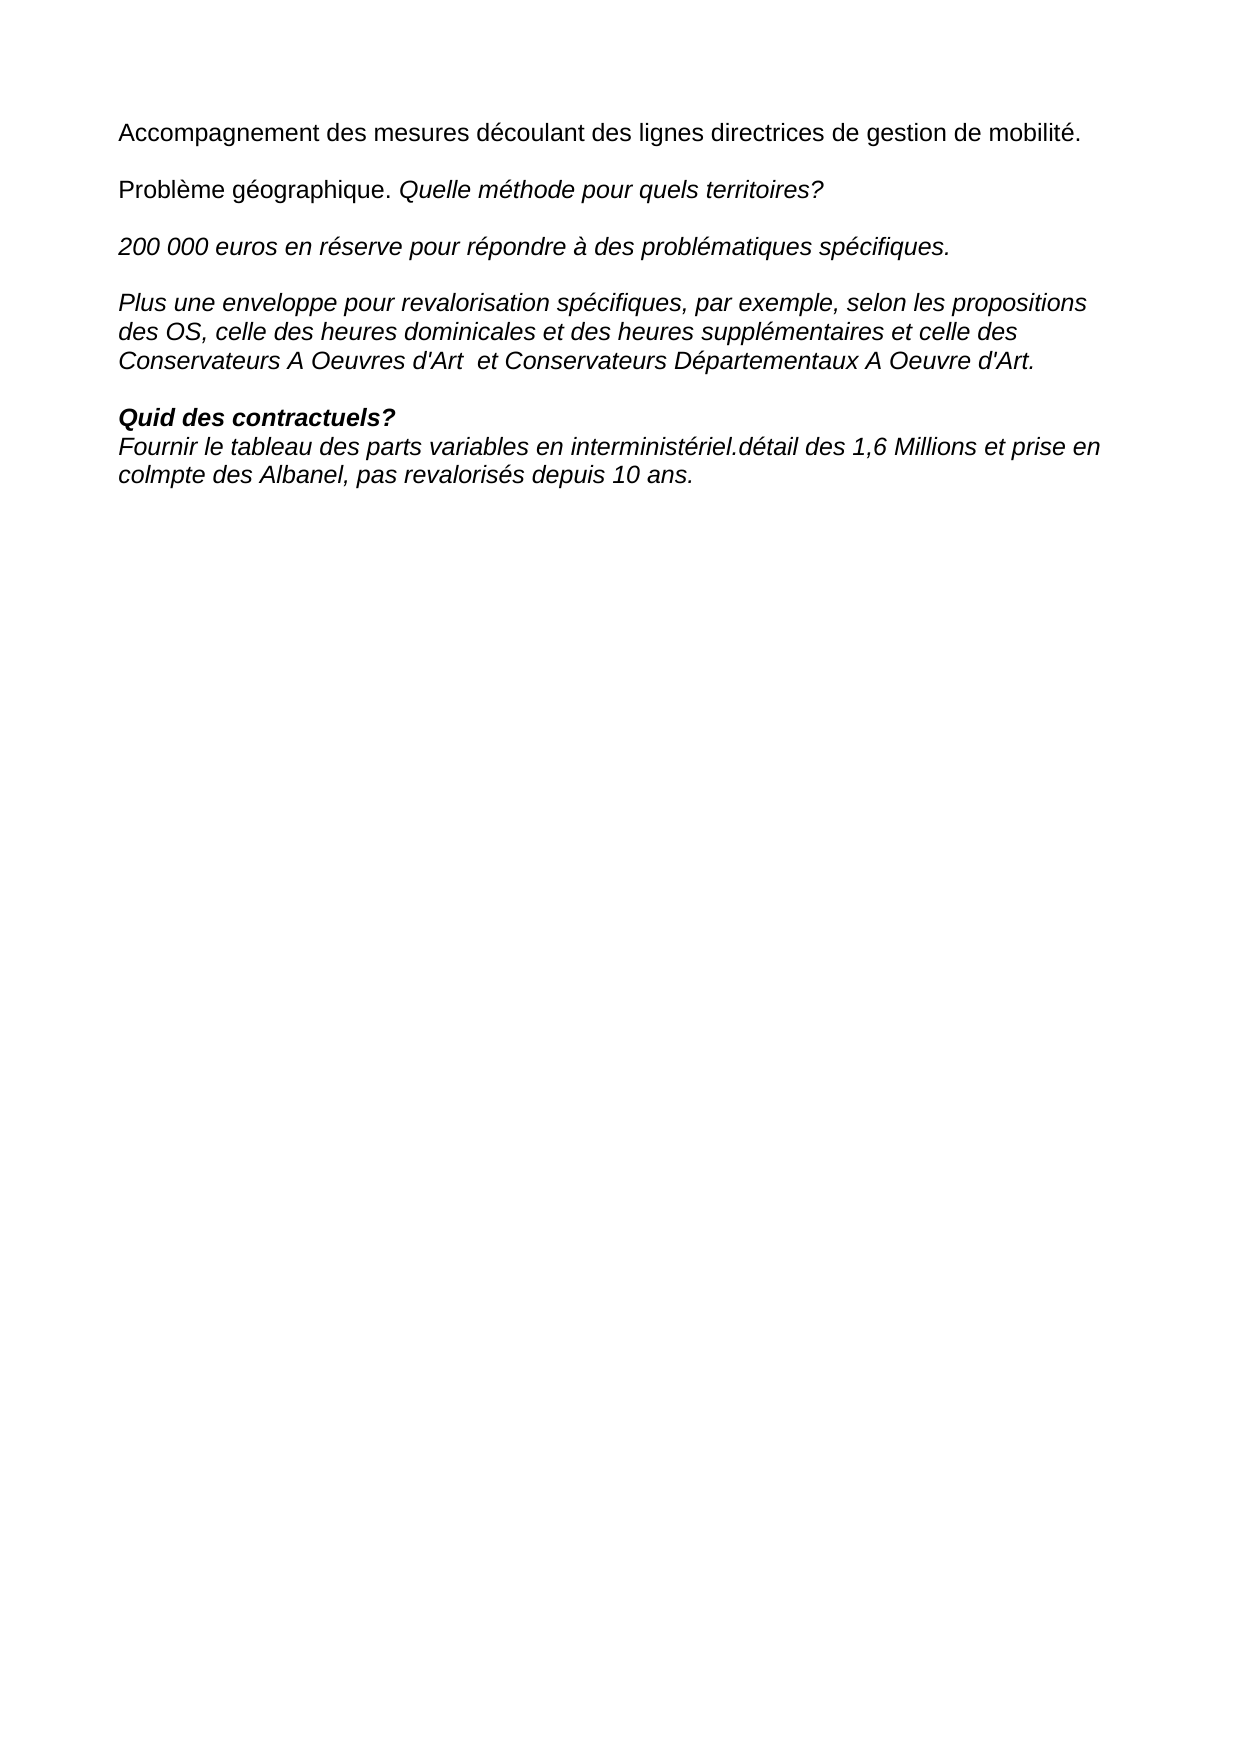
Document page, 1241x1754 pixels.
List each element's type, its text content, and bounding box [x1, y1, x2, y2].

text Problème géographique. Quelle méthode pour quels territoires? [118, 175, 1122, 204]
text Fournir le tableau des parts variables en interministériel.détail des 1,6 Millions et prise en colmpte des Albanel, pas revalorisés depuis 10 ans. [118, 431, 1122, 489]
text Accompagnement des mesures découlant des lignes directrices de gestion de mobilité. [118, 118, 1122, 147]
text Quid des contractuels? [118, 403, 1122, 431]
text 200 000 euros en réserve pour répondre à des problématiques spécifiques. [118, 232, 1122, 260]
text Plus une enveloppe pour revalorisation spécifiques, par exemple, selon les propositions des OS, celle des heures dominicales et des heures supplémentaires et celle des Conservateurs A Oeuvres d'Art et Conservateurs Départementaux A Oeuvre d'Art. [118, 288, 1122, 375]
